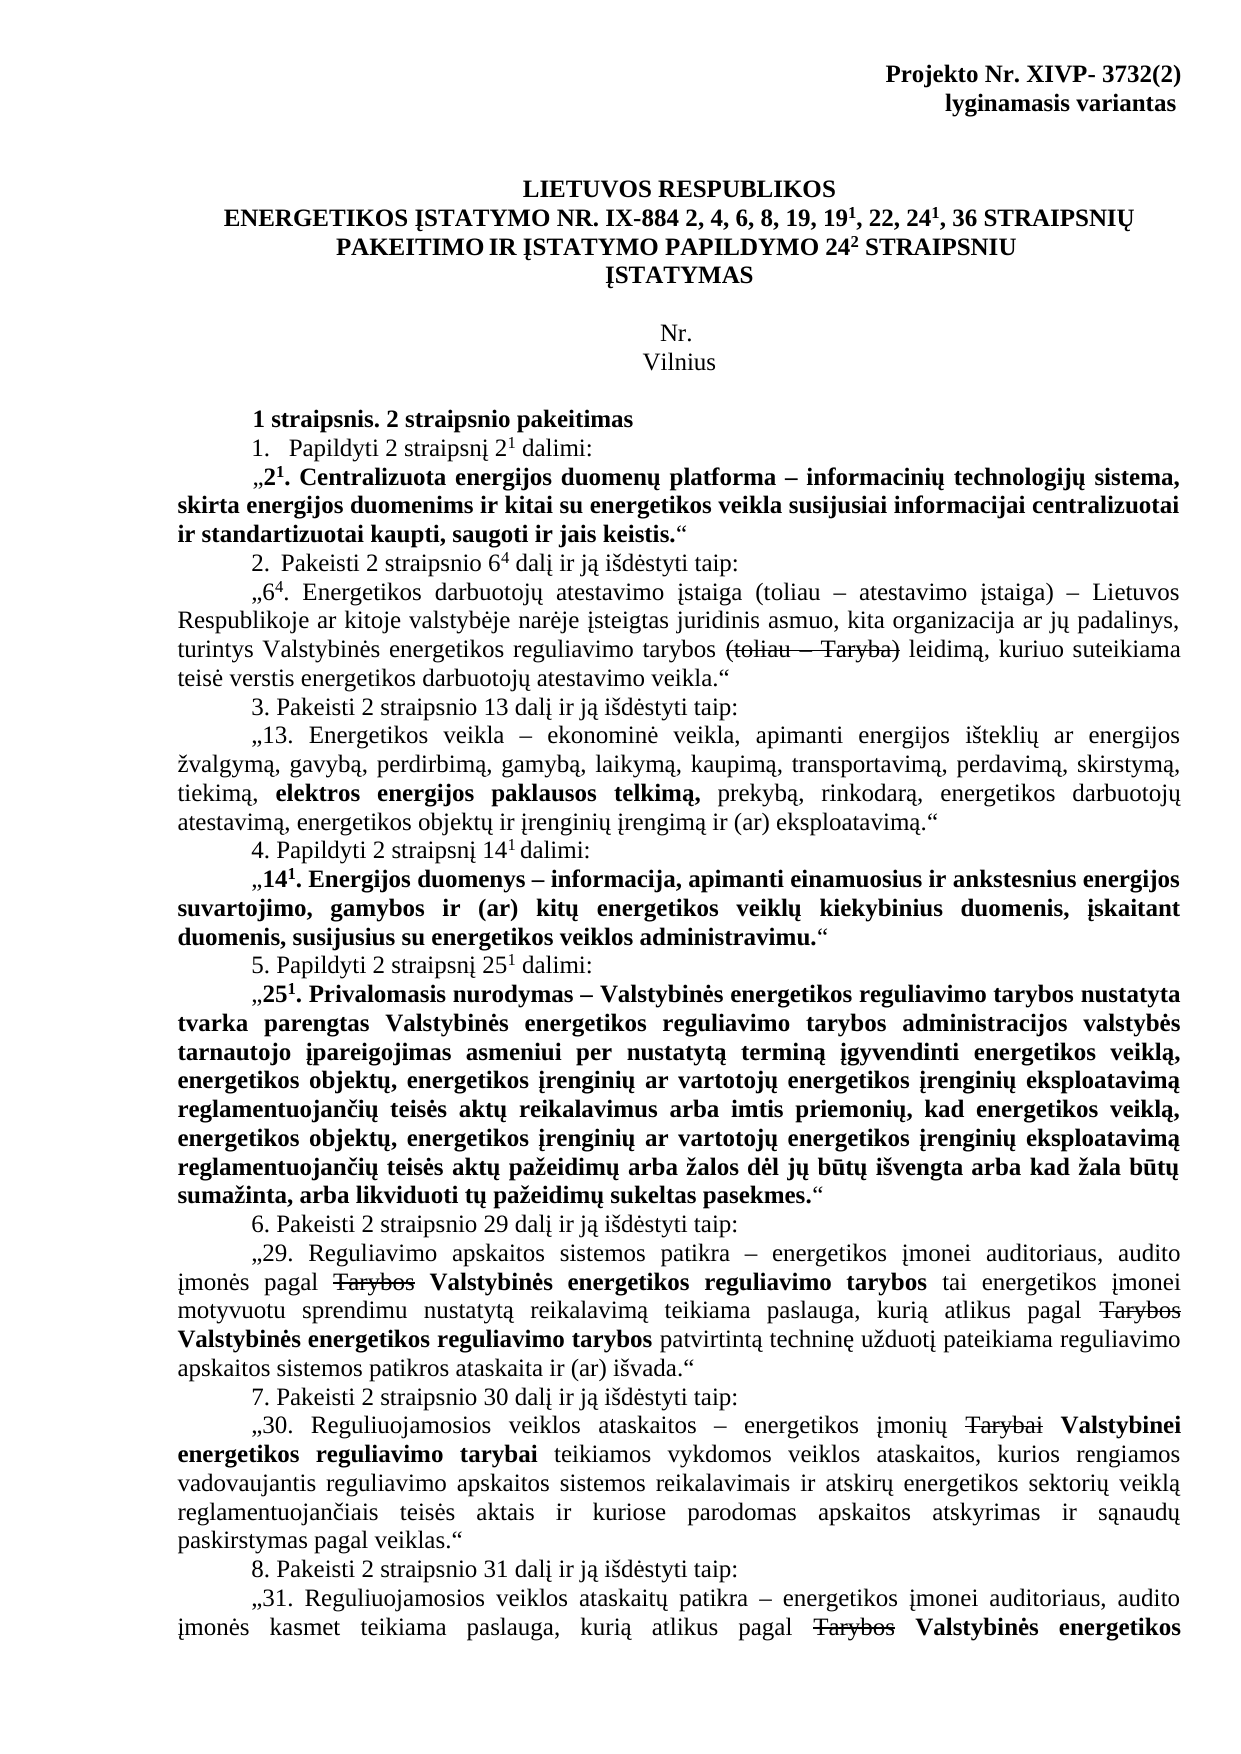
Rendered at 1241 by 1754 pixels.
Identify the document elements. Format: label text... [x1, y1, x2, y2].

text 1 straipsnis. 2 straipsnio pakeitimas [177, 404, 1181, 433]
text Vilnius [177, 347, 1181, 375]
list 3. Pakeisti 2 straipsnio 13 dalį ir ją išdėstyti taip: [251, 692, 1181, 720]
text „21. Centralizuota energijos duomenų platforma – informacinių technologijų sistema, skirta energijos duomenims ir kitai su energetikos veikla susijusiai informacijai centralizuotai ir standartizuotai kaupti, saugoti ir jais keistis.“ [177, 462, 1181, 548]
text Nr. [177, 318, 1181, 347]
list „64. Energetikos darbuotojų atestavimo įstaiga (toliau – atestavimo įstaiga) – Lietuvos Respublikoje ar kitoje valstybėje narėje įsteigtas juridinis asmuo, kita organizacija ar jų padalinys, turintys Valstybinės energetikos reguliavimo tarybos (toliau – Taryba) leidimą, kuriuo suteikiama teisė verstis energetikos darbuotojų atestavimo veikla.“ [177, 577, 1181, 692]
text „251. Privalomasis nurodymas – Valstybinės energetikos reguliavimo tarybos nustatyta tvarka parengtas Valstybinės energetikos reguliavimo tarybos administracijos valstybės tarnautojo įpareigojimas asmeniui per nustatytą terminą įgyvendinti energetikos veiklą, energetikos objektų, energetikos įrenginių ar vartotojų energetikos įrenginių eksploatavimą reglamentuojančių teisės aktų reikalavimus arba imtis priemonių, kad energetikos veiklą, energetikos objektų, energetikos įrenginių ar vartotojų energetikos įrenginių eksploatavimą reglamentuojančių teisės aktų pažeidimų arba žalos dėl jų būtų išvengta arba kad žala būtų sumažinta, arba likviduoti tų pažeidimų sukeltas pasekmes.“ [177, 979, 1181, 1209]
text 6. Pakeisti 2 straipsnio 29 dalį ir ją išdėstyti taip: [177, 1209, 1181, 1238]
text „141. Energijos duomenys – informacija, apimanti einamuosius ir ankstesnius energijos suvartojimo, gamybos ir (ar) kitų energetikos veiklų kiekybinius duomenis, įskaitant duomenis, susijusius su energetikos veiklos administravimu.“ [177, 864, 1181, 950]
text „29. Reguliavimo apskaitos sistemos patikra – energetikos įmonei auditoriaus, audito įmonės pagal Tarybos Valstybinės energetikos reguliavimo tarybos tai energetikos įmonei motyvuotu sprendimu nustatytą reikalavimą teikiama paslauga, kurią atlikus pagal Tarybos Valstybinės energetikos reguliavimo tarybos patvirtintą techninę užduotį pateikiama reguliavimo apskaitos sistemos patikros ataskaita ir (ar) išvada.“ [177, 1238, 1181, 1382]
text 8. Pakeisti 2 straipsnio 31 dalį ir ją išdėstyti taip: [177, 1554, 1181, 1583]
text „31. Reguliuojamosios veiklos ataskaitų patikra – energetikos įmonei auditoriaus, audito įmonės kasmet teikiama paslauga, kurią atlikus pagal Tarybos Valstybinės energetikos [177, 1583, 1181, 1640]
text 7. Pakeisti 2 straipsnio 30 dalį ir ją išdėstyti taip: [177, 1382, 1181, 1410]
text ENERGETIKOS ĮSTATYMO NR. IX-884 2, 4, 6, 8, 19, 191, 22, 241, 36 straipsnių pakeitimo IR ĮSTATYMO PAPILDYMO 242 STRAIPSNIU [177, 203, 1181, 260]
text ĮSTATYMAS [177, 260, 1181, 289]
text „30. Reguliuojamosios veiklos ataskaitos – energetikos įmonių Tarybai Valstybinei energetikos reguliavimo tarybai teikiamos vykdomos veiklos ataskaitos, kurios rengiamos vadovaujantis reguliavimo apskaitos sistemos reikalavimais ir atskirų energetikos sektorių veiklą reglamentuojančiais teisės aktais ir kuriose parodomas apskaitos atskyrimas ir sąnaudų paskirstymas pagal veiklas.“ [177, 1410, 1181, 1554]
text 5. Papildyti 2 straipsnį 251 dalimi: [177, 950, 1181, 979]
text 4. Papildyti 2 straipsnį 141 dalimi: [177, 835, 1181, 864]
list „13. Energetikos veikla – ekonominė veikla, apimanti energijos išteklių ar energijos žvalgymą, gavybą, perdirbimą, gamybą, laikymą, kaupimą, transportavimą, perdavimą, skirstymą, tiekimą, elektros energijos paklausos telkimą, prekybą, rinkodarą, energetikos darbuotojų atestavimą, energetikos objektų ir įrenginių įrengimą ir (ar) eksploatavimą.“ [177, 720, 1181, 835]
text Projekto Nr. XIVP- 3732(2) [177, 59, 1181, 88]
text LIETUVOS RESPUBLIKOS [177, 174, 1181, 203]
text lyginamasis variantas [177, 88, 1181, 117]
list Pakeisti 2 straipsnio 64 dalį ir ją išdėstyti taip: [251, 548, 1181, 577]
list Papildyti 2 straipsnį 21 dalimi: [251, 433, 1181, 462]
